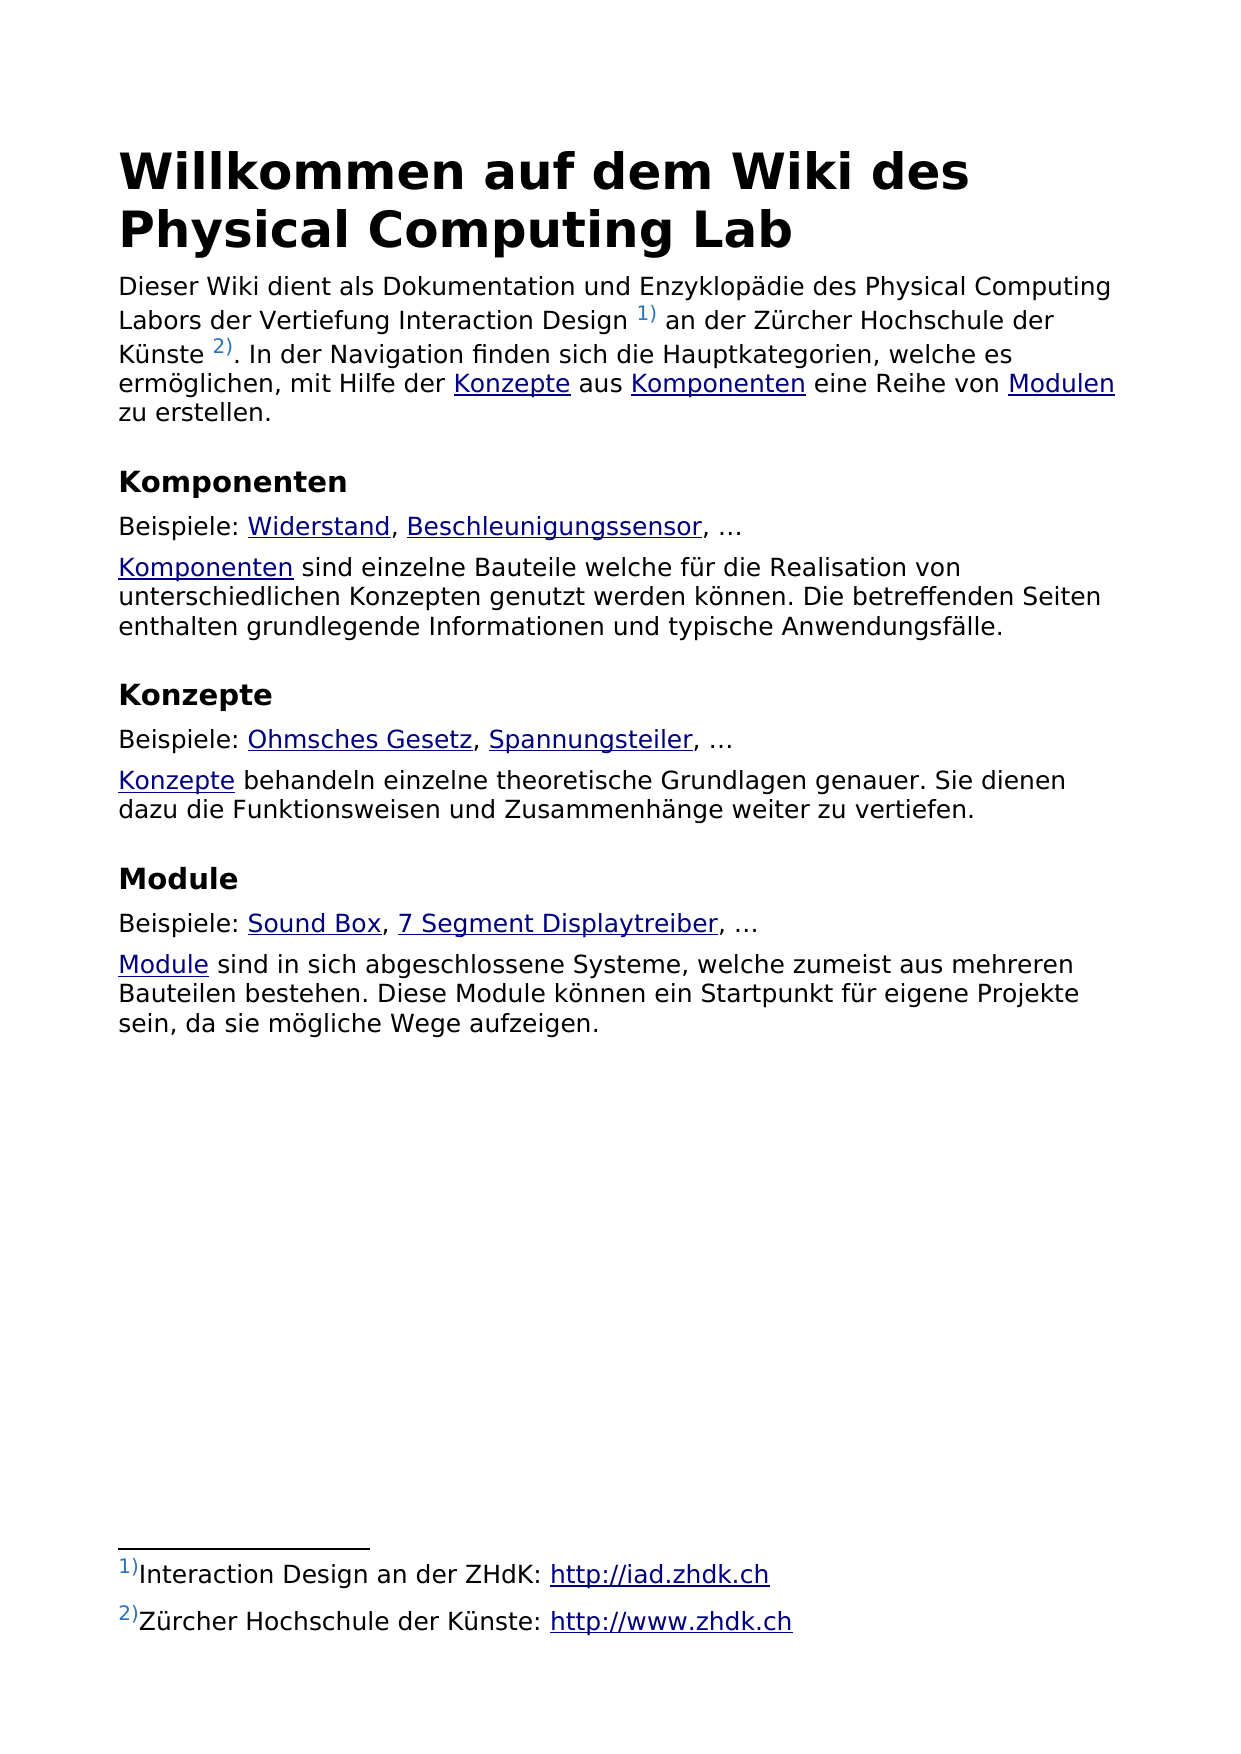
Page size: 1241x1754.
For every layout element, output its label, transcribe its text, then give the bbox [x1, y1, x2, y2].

text Module sind in sich abgeschlossene Systeme, welche zumeist aus mehreren Bauteilen bestehen. Diese Module können ein Startpunkt für eigene Projekte sein, da sie mögliche Wege aufzeigen. [118, 950, 1122, 1038]
text Beispiele: Sound Box, 7 Segment Displaytreiber, … [118, 909, 1122, 938]
text Zürcher Hochschule der Künste: http://www.zhdk.ch [118, 1602, 1122, 1636]
text Dieser Wiki dient als Dokumentation und Enzyklopädie des Physical Computing Labors der Vertiefung Interaction Design an der Zürcher Hochschule der Künste . In der Navigation finden sich die Hauptkategorien, welche es ermöglichen, mit Hilfe der Konzepte aus Komponenten eine Reihe von Modulen zu erstellen. [118, 272, 1122, 428]
text Interaction Design an der ZHdK: http://iad.zhdk.ch [118, 1555, 1122, 1589]
subtitle Willkommen auf dem Wiki des Physical Computing Lab [118, 143, 1122, 259]
text Beispiele: Ohmsches Gesetz, Spannungsteiler, … [118, 725, 1122, 754]
text Komponenten sind einzelne Bauteile welche für die Realisation von unterschiedlichen Konzepten genutzt werden können. Die betreffenden Seiten enthalten grundlegende Informationen und typische Anwendungsfälle. [118, 553, 1122, 641]
subtitle Module [118, 862, 1122, 896]
text Beispiele: Widerstand, Beschleunigungssensor, … [118, 512, 1122, 541]
text Konzepte behandeln einzelne theoretische Grundlagen genauer. Sie dienen dazu die Funktionsweisen und Zusammenhänge weiter zu vertiefen. [118, 766, 1122, 825]
subtitle Konzepte [118, 678, 1122, 712]
subtitle Komponenten [118, 465, 1122, 499]
